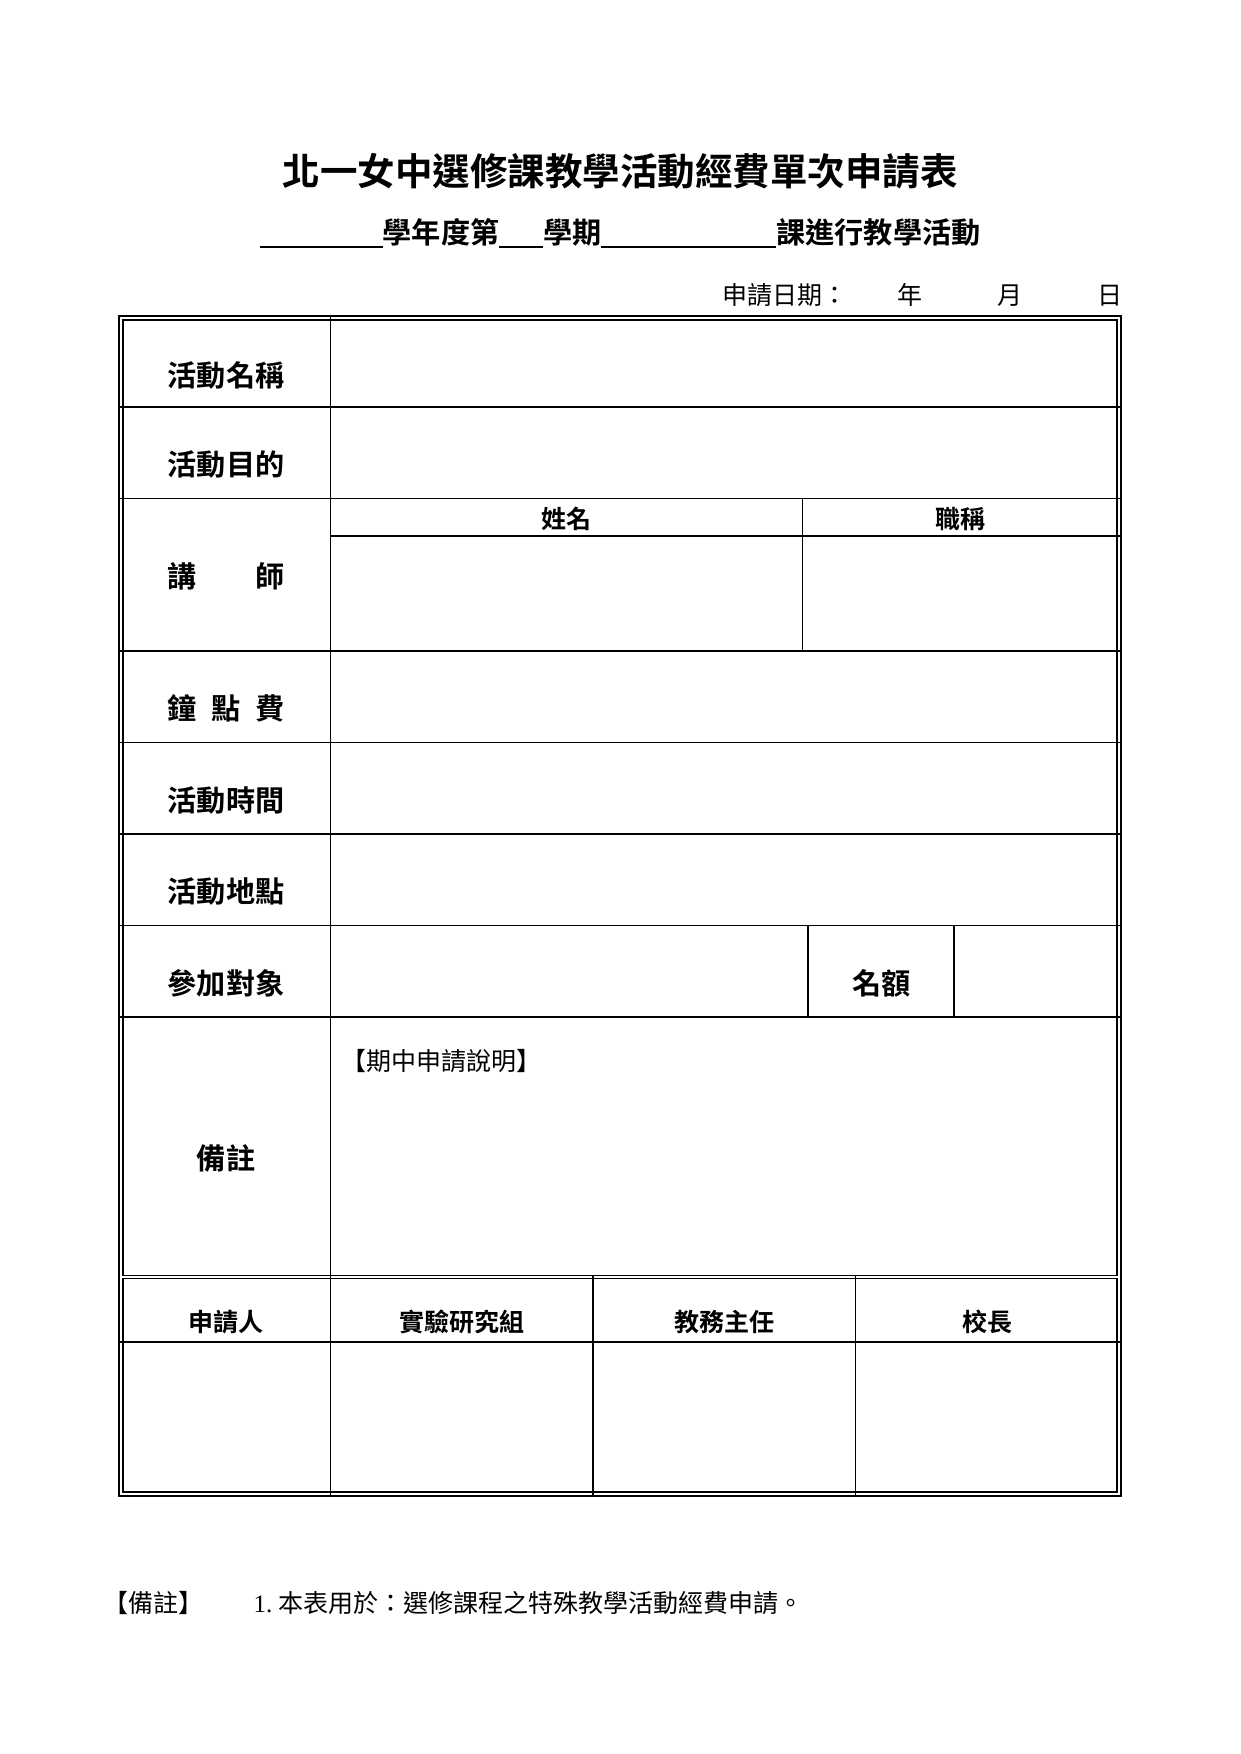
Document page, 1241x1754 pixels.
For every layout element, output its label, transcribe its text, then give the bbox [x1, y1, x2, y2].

table_header [331, 321, 1116, 406]
table_cell 活動地點 [124, 835, 330, 925]
table_cell [331, 835, 1116, 925]
table_header 活動名稱 [124, 321, 330, 406]
table_cell [955, 926, 1116, 1016]
table_cell 參加對象 [124, 926, 330, 1016]
table_cell [803, 537, 1116, 650]
table_cell 申請人 [124, 1279, 330, 1341]
table_cell [331, 537, 802, 650]
text 【備註】 1. 本表用於：選修課程之特殊教學活動經費申請。 [103, 1560, 1122, 1622]
table_cell [331, 1343, 592, 1491]
table_cell 講 師 [124, 499, 330, 650]
table_cell [331, 926, 807, 1016]
table_cell 姓名 [331, 499, 802, 535]
table_cell 【期中申請說明】 [331, 1018, 1116, 1275]
table_cell [331, 408, 1116, 498]
text 學年度第 學期 課進行教學活動 [118, 189, 1122, 252]
text 申請日期： 年 月 日 [118, 252, 1122, 314]
table_cell 活動目的 [124, 408, 330, 498]
table_cell 備註 [124, 1018, 330, 1275]
table_cell 實驗研究組 [331, 1279, 592, 1341]
table_cell 鐘 點 費 [124, 652, 330, 742]
table_cell 職稱 [803, 499, 1116, 535]
table_cell [856, 1343, 1116, 1491]
table_cell 校長 [856, 1279, 1116, 1341]
table_cell 教務主任 [594, 1279, 855, 1341]
table_cell [331, 652, 1116, 742]
table_cell [594, 1343, 855, 1491]
text 北一女中選修課教學活動經費單次申請表 [118, 127, 1122, 189]
table_cell 名額 [809, 926, 953, 1016]
table_cell [124, 1343, 330, 1491]
table_cell 活動時間 [124, 743, 330, 833]
table_cell [331, 743, 1116, 833]
